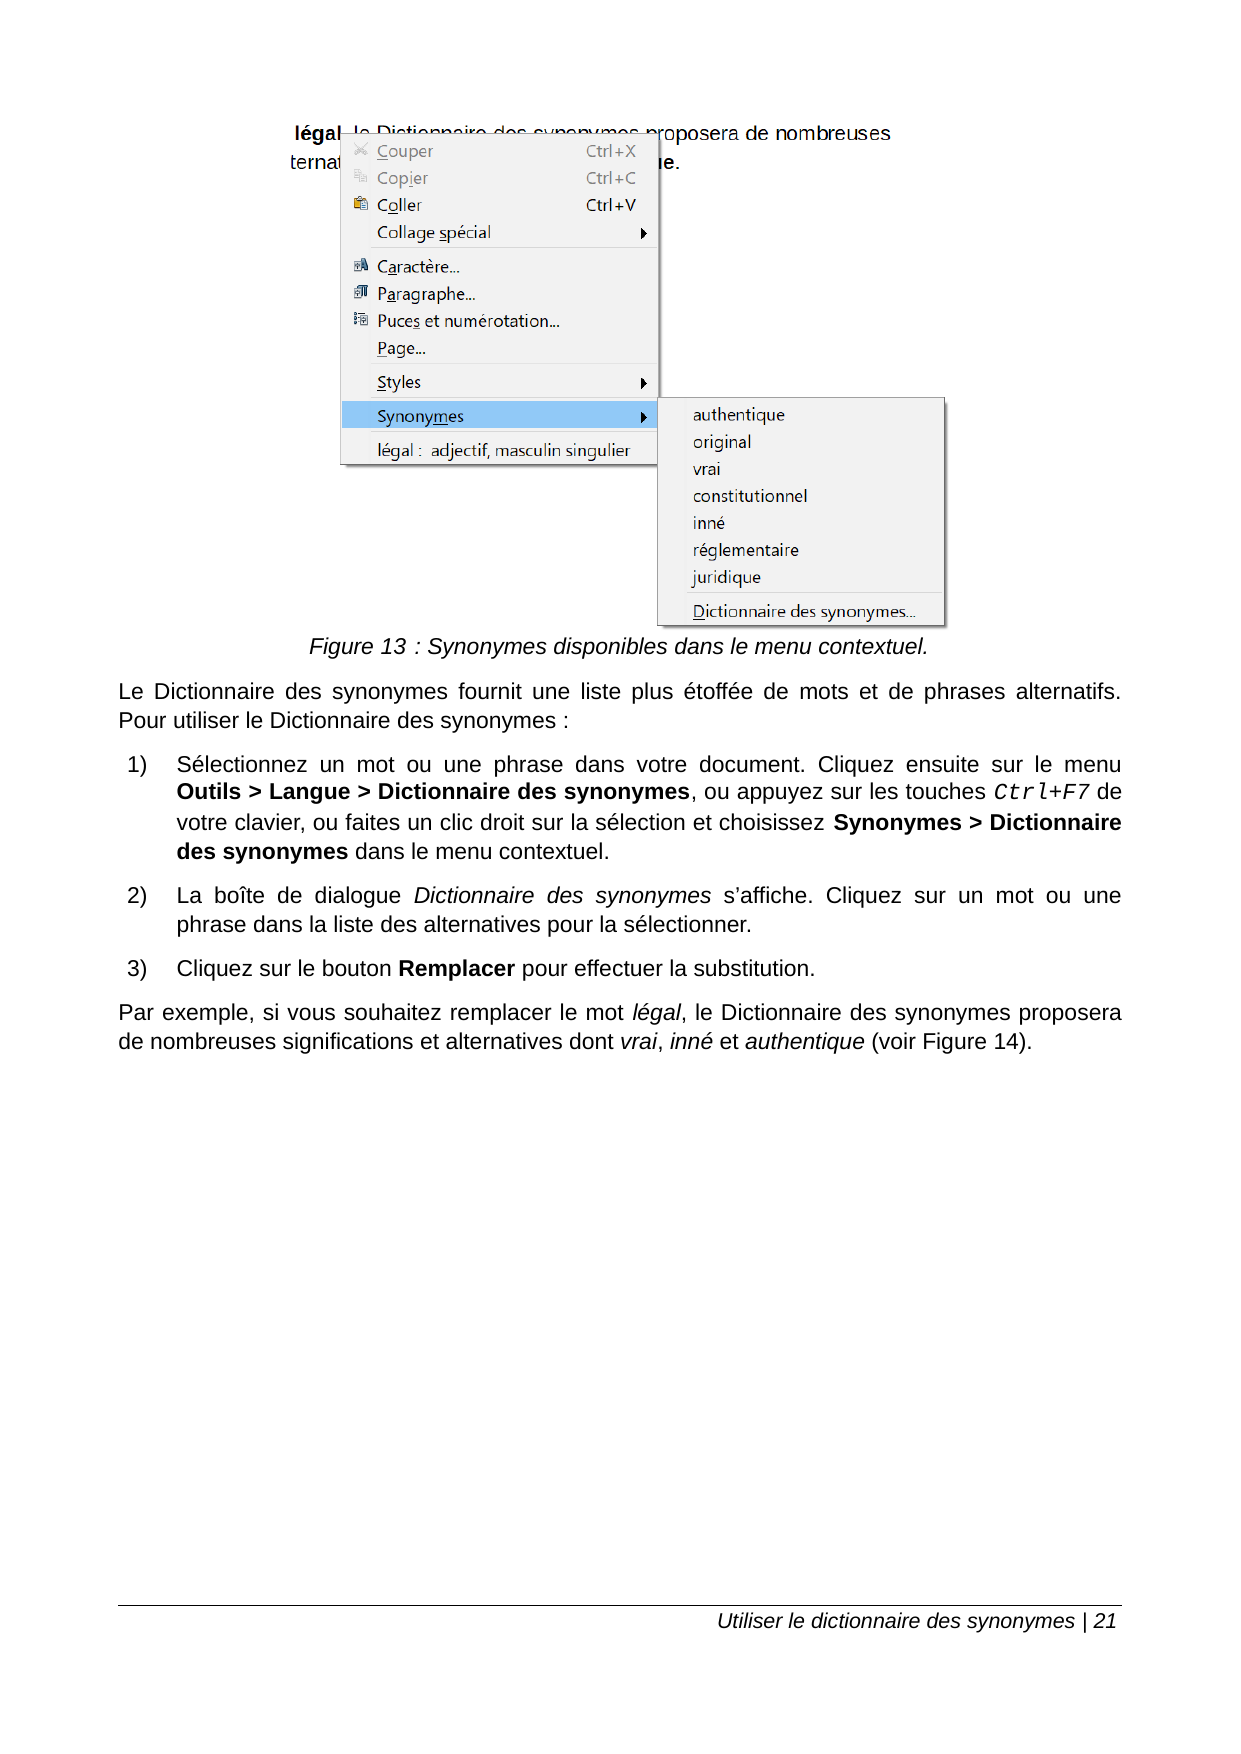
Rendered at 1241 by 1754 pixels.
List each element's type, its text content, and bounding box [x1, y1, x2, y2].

text Le Dictionnaire des synonymes fournit une liste plus étoffée de mots et de phrases alternatifs. Pour utiliser le Dictionnaire des synonymes : [118, 675, 1122, 733]
list La boîte de dialogue Dictionnaire des synonymes s’affiche. Cliquez sur un mot ou une phrase dans la liste des alternatives pour la sélectionner. [147, 879, 1122, 937]
text Figure 13 : Synonymes disponibles dans le menu contextuel. [118, 631, 1122, 660]
picture [291, 118, 949, 631]
text Par exemple, si vous souhaitez remplacer le mot légal, le Dictionnaire des synonymes proposera de nombreuses significations et alternatives dont vrai, inné et authentique (voir Figure 14). [118, 996, 1122, 1054]
list Sélectionnez un mot ou une phrase dans votre document. Cliquez ensuite sur le menu Outils > Langue > Dictionnaire des synonymes, ou appuyez sur les touches Ctrl+F7 de votre clavier, ou faites un clic droit sur la sélection et choisissez Synonymes > Dictionnaire des synonymes dans le menu contextuel. [147, 748, 1122, 864]
list Cliquez sur le bouton Remplacer pour effectuer la substitution. [147, 952, 1122, 981]
